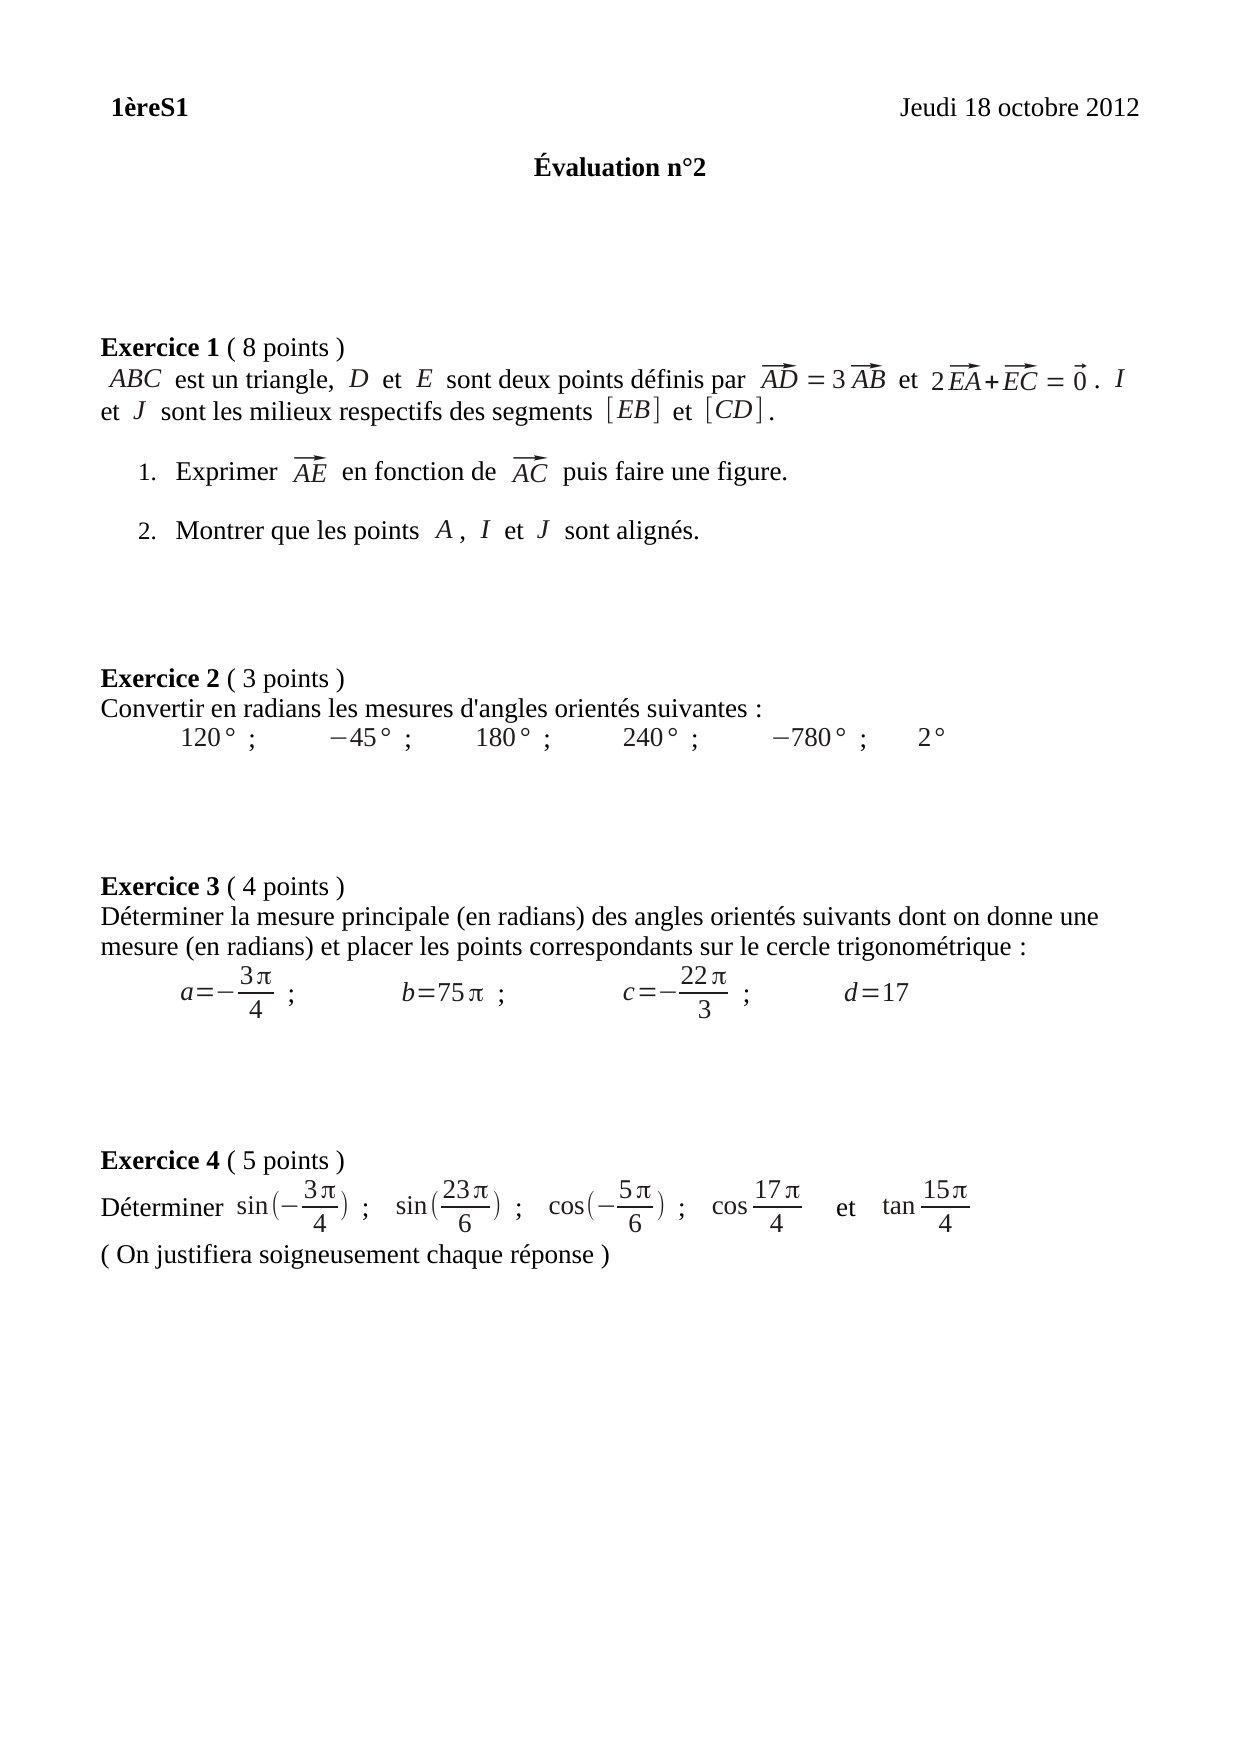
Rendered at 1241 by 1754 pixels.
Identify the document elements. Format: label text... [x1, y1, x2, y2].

text est un triangle, et sont deux points définis par et . et sont les milieux respectifs des segments et . [100, 362, 1140, 454]
text Exercice 2 ( 3 points ) Convertir en radians les mesures d'angles orientés suivantes : ; ; ; ; ; [100, 633, 1140, 781]
list Exprimer en fonction de puis faire une figure. [138, 454, 1140, 516]
text Exercice 3 ( 4 points ) [100, 871, 1140, 901]
text Exercice 1 ( 8 points ) [100, 332, 1140, 362]
text Exercice 4 ( 5 points ) [100, 1145, 1140, 1175]
subtitle 1èreS1 Jeudi 18 octobre 2012 [100, 92, 1140, 122]
text Déterminer ; ; ; et ( On justifiera soigneusement chaque réponse ) [100, 1175, 1140, 1269]
list Montrer que les points , et sont alignés. [138, 516, 1140, 573]
text Déterminer la mesure principale (en radians) des angles orientés suivants dont on donne une mesure (en radians) et placer les points correspondants sur le cercle trigonométrique : ; ; ; [100, 901, 1140, 1025]
subtitle Évaluation n°2 [100, 152, 1140, 212]
